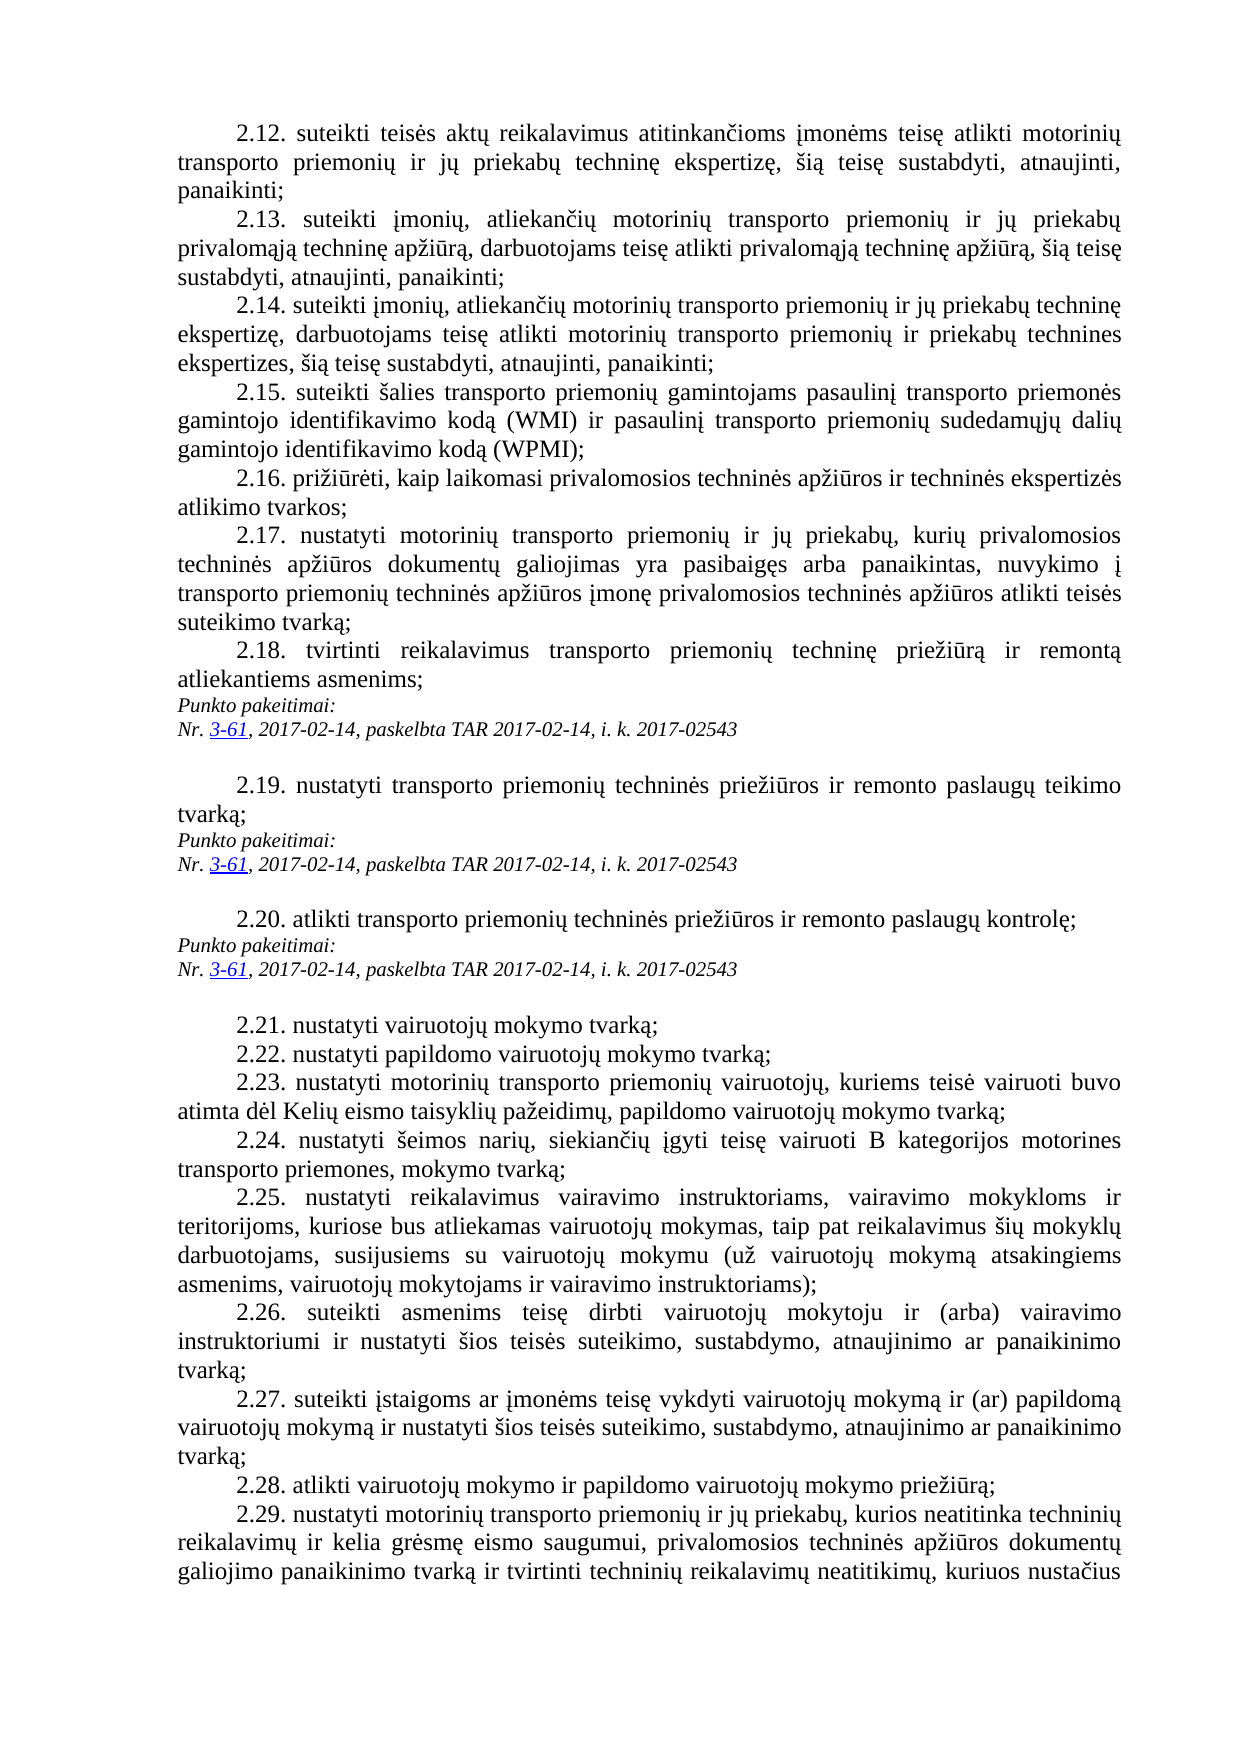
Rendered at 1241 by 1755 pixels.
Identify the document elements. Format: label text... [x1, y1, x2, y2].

text 2.21. nustatyti vairuotojų mokymo tvarką; [177, 1010, 1122, 1039]
text Nr. 3-61, 2017-02-14, paskelbta TAR 2017-02-14, i. k. 2017-02543 [177, 717, 1122, 741]
text 2.25. nustatyti reikalavimus vairavimo instruktoriams, vairavimo mokykloms ir teritorijoms, kuriose bus atliekamas vairuotojų mokymas, taip pat reikalavimus šių mokyklų darbuotojams, susijusiems su vairuotojų mokymu (už vairuotojų mokymą atsakingiems asmenims, vairuotojų mokytojams ir vairavimo instruktoriams); [177, 1182, 1122, 1297]
text 2.23. nustatyti motorinių transporto priemonių vairuotojų, kuriems teisė vairuoti buvo atimta dėl Kelių eismo taisyklių pažeidimų, papildomo vairuotojų mokymo tvarką; [177, 1067, 1122, 1125]
text 2.27. suteikti įstaigoms ar įmonėms teisę vykdyti vairuotojų mokymą ir (ar) papildomą vairuotojų mokymą ir nustatyti šios teisės suteikimo, sustabdymo, atnaujinimo ar panaikinimo tvarką; [177, 1384, 1122, 1470]
text 2.29. nustatyti motorinių transporto priemonių ir jų priekabų, kurios neatitinka techninių reikalavimų ir kelia grėsmę eismo saugumui, privalomosios techninės apžiūros dokumentų galiojimo panaikinimo tvarką ir tvirtinti techninių reikalavimų neatitikimų, kuriuos nustačius [177, 1499, 1122, 1585]
text 2.26. suteikti asmenims teisę dirbti vairuotojų mokytoju ir (arba) vairavimo instruktoriumi ir nustatyti šios teisės suteikimo, sustabdymo, atnaujinimo ar panaikinimo tvarką; [177, 1297, 1122, 1384]
text 2.14. suteikti įmonių, atliekančių motorinių transporto priemonių ir jų priekabų techninę ekspertizę, darbuotojams teisę atlikti motorinių transporto priemonių ir priekabų technines ekspertizes, šią teisę sustabdyti, atnaujinti, panaikinti; [177, 291, 1122, 377]
text 2.20. atlikti transporto priemonių techninės priežiūros ir remonto paslaugų kontrolę; [177, 904, 1122, 933]
text Punkto pakeitimai: [177, 933, 1122, 957]
text 2.22. nustatyti papildomo vairuotojų mokymo tvarką; [177, 1039, 1122, 1067]
text 2.17. nustatyti motorinių transporto priemonių ir jų priekabų, kurių privalomosios techninės apžiūros dokumentų galiojimas yra pasibaigęs arba panaikintas, nuvykimo į transporto priemonių techninės apžiūros įmonę privalomosios techninės apžiūros atlikti teisės suteikimo tvarką; [177, 521, 1122, 636]
text Nr. 3-61, 2017-02-14, paskelbta TAR 2017-02-14, i. k. 2017-02543 [177, 852, 1122, 876]
text Punkto pakeitimai: [177, 693, 1122, 717]
text Punkto pakeitimai: [177, 827, 1122, 852]
text 2.24. nustatyti šeimos narių, siekiančių įgyti teisę vairuoti B kategorijos motorines transporto priemones, mokymo tvarką; [177, 1125, 1122, 1182]
text 2.13. suteikti įmonių, atliekančių motorinių transporto priemonių ir jų priekabų privalomąją techninę apžiūrą, darbuotojams teisę atlikti privalomąją techninę apžiūrą, šią teisę sustabdyti, atnaujinti, panaikinti; [177, 204, 1122, 291]
text Nr. 3-61, 2017-02-14, paskelbta TAR 2017-02-14, i. k. 2017-02543 [177, 957, 1122, 981]
text 2.19. nustatyti transporto priemonių techninės priežiūros ir remonto paslaugų teikimo tvarką; [177, 770, 1122, 827]
text 2.16. prižiūrėti, kaip laikomasi privalomosios techninės apžiūros ir techninės ekspertizės atlikimo tvarkos; [177, 463, 1122, 521]
text 2.12. suteikti teisės aktų reikalavimus atitinkančioms įmonėms teisę atlikti motorinių transporto priemonių ir jų priekabų techninę ekspertizę, šią teisę sustabdyti, atnaujinti, panaikinti; [177, 118, 1122, 204]
text 2.28. atlikti vairuotojų mokymo ir papildomo vairuotojų mokymo priežiūrą; [177, 1470, 1122, 1499]
text 2.15. suteikti šalies transporto priemonių gamintojams pasaulinį transporto priemonės gamintojo identifikavimo kodą (WMI) ir pasaulinį transporto priemonių sudedamųjų dalių gamintojo identifikavimo kodą (WPMI); [177, 377, 1122, 463]
text 2.18. tvirtinti reikalavimus transporto priemonių techninę priežiūrą ir remontą atliekantiems asmenims; [177, 636, 1122, 693]
